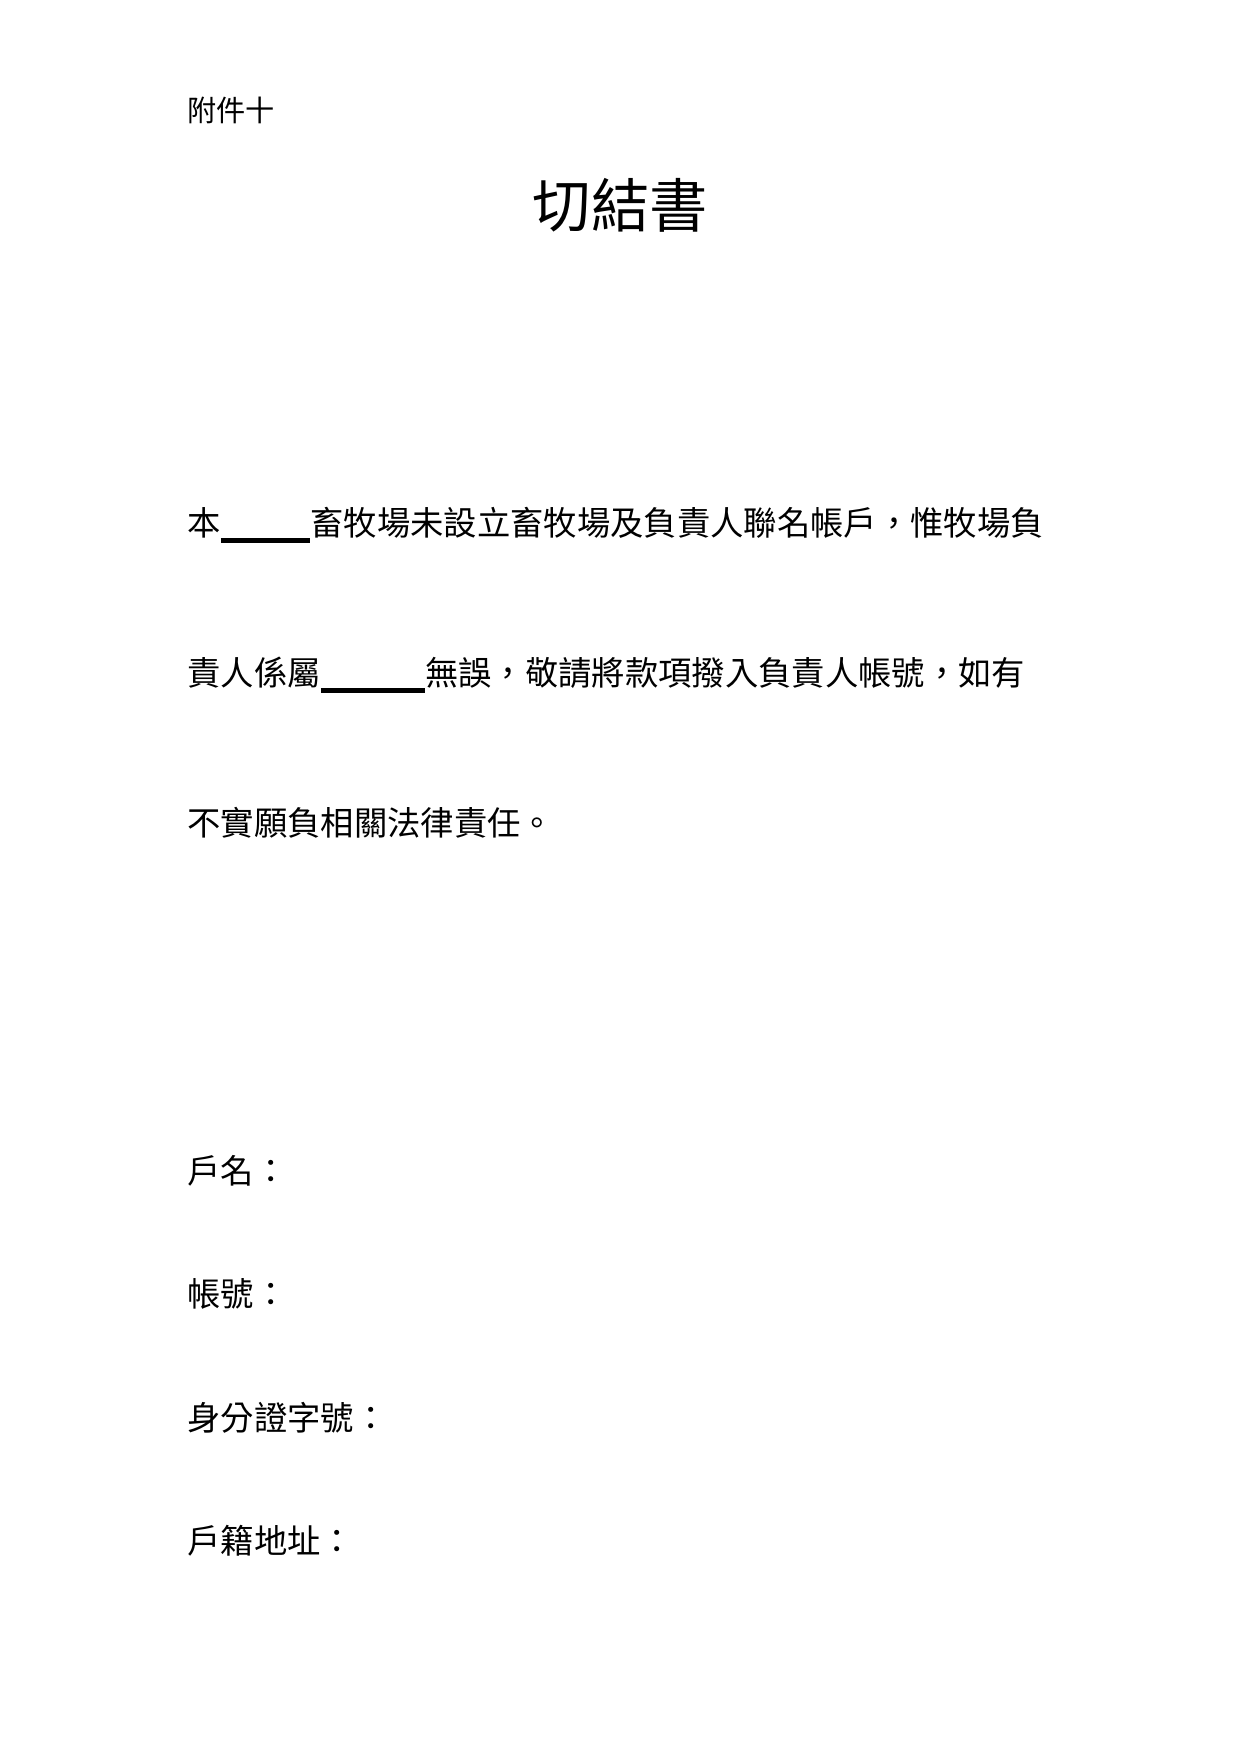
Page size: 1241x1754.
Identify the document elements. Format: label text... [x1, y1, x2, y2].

text 戶名： [187, 1131, 1053, 1206]
text 本 畜牧場未設立畜牧場及負責人聯名帳戶，惟牧場負責人係屬 無誤，敬請將款項撥入負責人帳號，如有不實願負相關法律責任。 [187, 483, 1053, 858]
text 帳號： [187, 1255, 1053, 1330]
text 附件十 [187, 71, 1053, 146]
text 切結書 [187, 146, 1053, 258]
text 身分證字號： [187, 1378, 1053, 1453]
text 戶籍地址： [187, 1501, 1053, 1576]
